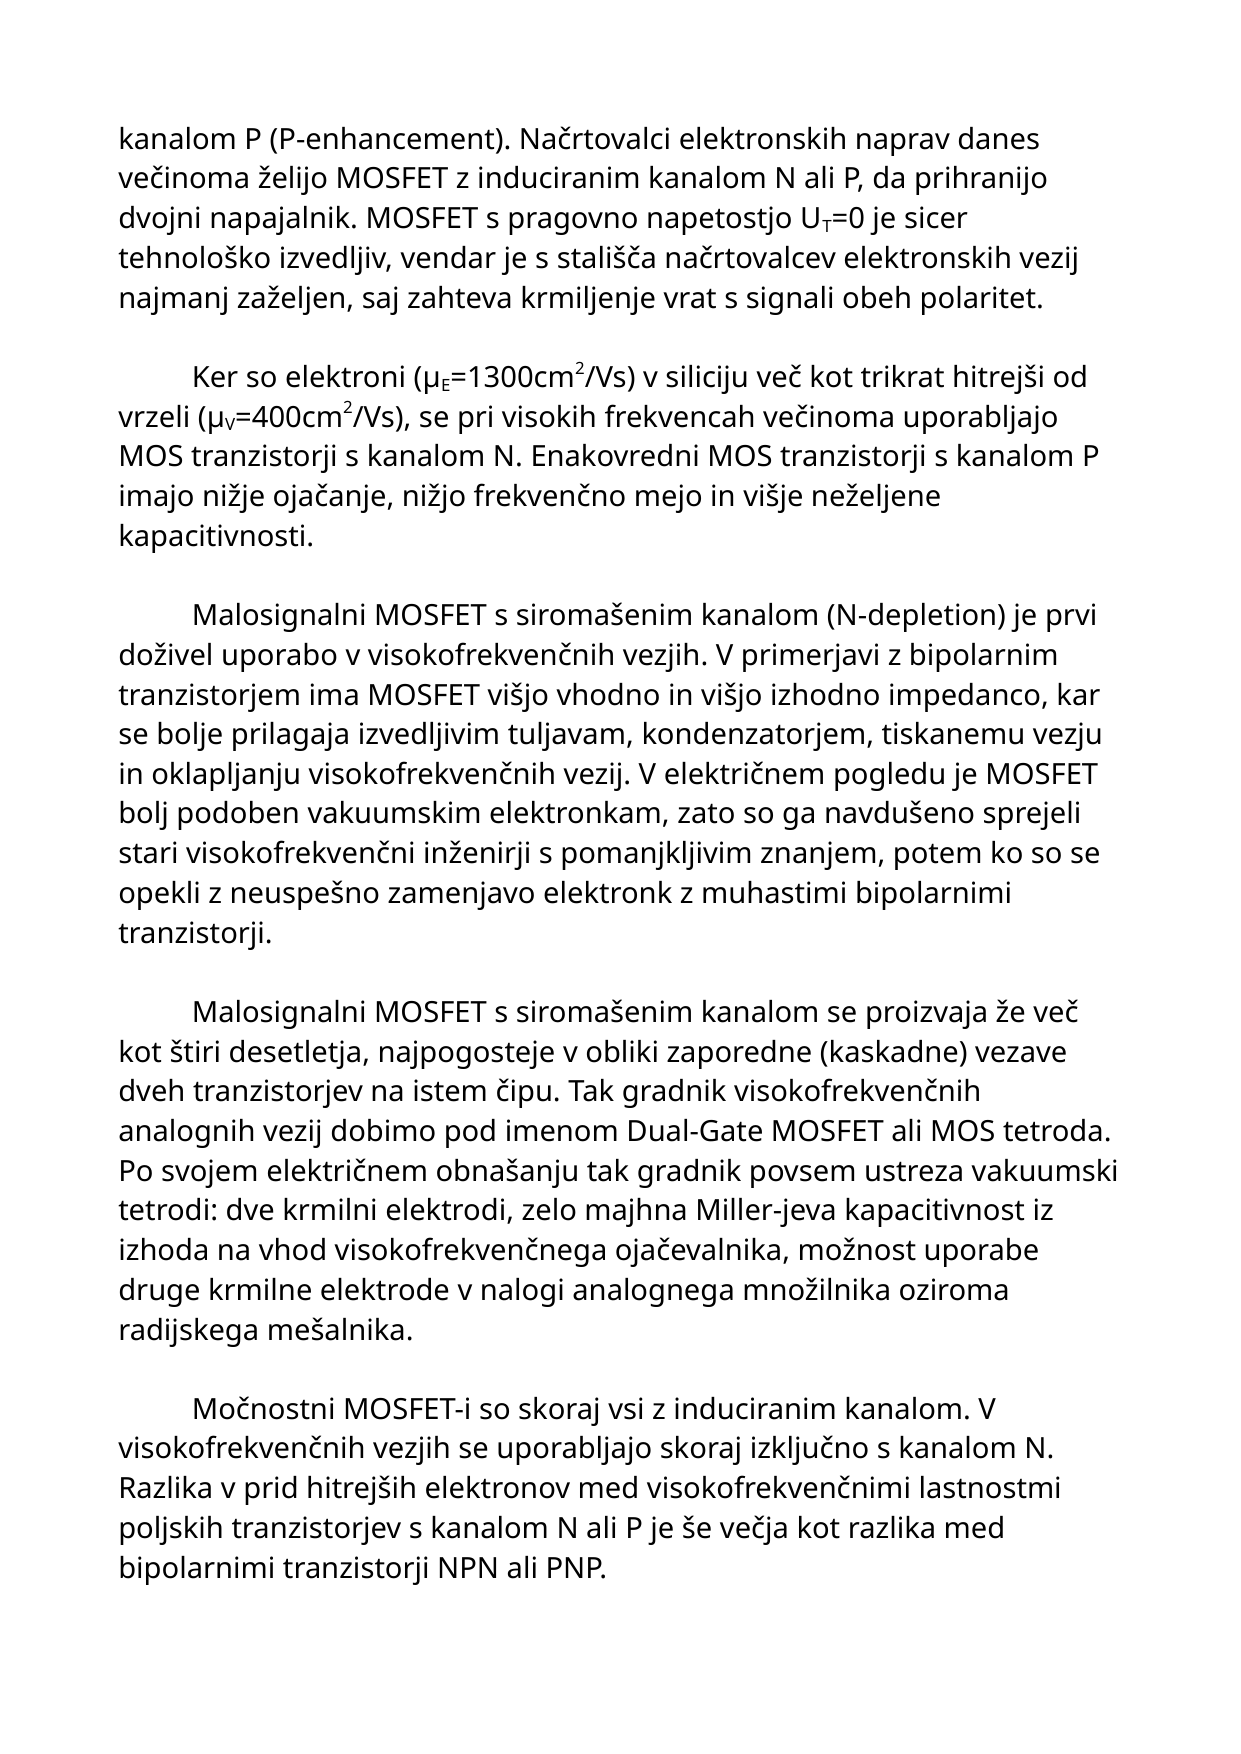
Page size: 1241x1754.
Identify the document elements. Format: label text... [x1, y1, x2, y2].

text Malosignalni MOSFET s siromašenim kanalom se proizvaja že več kot štiri desetletja, najpogosteje v obliki zaporedne (kaskadne) vezave dveh tranzistorjev na istem čipu. Tak gradnik visokofrekvenčnih analognih vezij dobimo pod imenom Dual-Gate MOSFET ali MOS tetroda. Po svojem električnem obnašanju tak gradnik povsem ustreza vakuumski tetrodi: dve krmilni elektrodi, zelo majhna Miller-jeva kapacitivnost iz izhoda na vhod visokofrekvenčnega ojačevalnika, možnost uporabe druge krmilne elektrode v nalogi analognega množilnika oziroma radijskega mešalnika. [118, 991, 1122, 1348]
text kanalom P (P-enhancement). Načrtovalci elektronskih naprav danes večinoma želijo MOSFET z induciranim kanalom N ali P, da prihranijo dvojni napajalnik. MOSFET s pragovno napetostjo UT=0 je sicer tehnološko izvedljiv, vendar je s stališča načrtovalcev elektronskih vezij najmanj zaželjen, saj zahteva krmiljenje vrat s signali obeh polaritet. [118, 118, 1122, 317]
text Malosignalni MOSFET s siromašenim kanalom (N-depletion) je prvi doživel uporabo v visokofrekvenčnih vezjih. V primerjavi z bipolarnim tranzistorjem ima MOSFET višjo vhodno in višjo izhodno impedanco, kar se bolje prilagaja izvedljivim tuljavam, kondenzatorjem, tiskanemu vezju in oklapljanju visokofrekvenčnih vezij. V električnem pogledu je MOSFET bolj podoben vakuumskim elektronkam, zato so ga navdušeno sprejeli stari visokofrekvenčni inženirji s pomanjkljivim znanjem, potem ko so se opekli z neuspešno zamenjavo elektronk z muhastimi bipolarnimi tranzistorji. [118, 594, 1122, 952]
text Ker so elektroni (μE=1300cm2/Vs) v siliciju več kot trikrat hitrejši od vrzeli (μV=400cm2/Vs), se pri visokih frekvencah večinoma uporabljajo MOS tranzistorji s kanalom N. Enakovredni MOS tranzistorji s kanalom P imajo nižje ojačanje, nižjo frekvenčno mejo in višje neželjene kapacitivnosti. [118, 356, 1122, 555]
text Močnostni MOSFET-i so skoraj vsi z induciranim kanalom. V visokofrekvenčnih vezjih se uporabljajo skoraj izključno s kanalom N. Razlika v prid hitrejših elektronov med visokofrekvenčnimi lastnostmi poljskih tranzistorjev s kanalom N ali P je še večja kot razlika med bipolarnimi tranzistorji NPN ali PNP. [118, 1388, 1122, 1587]
